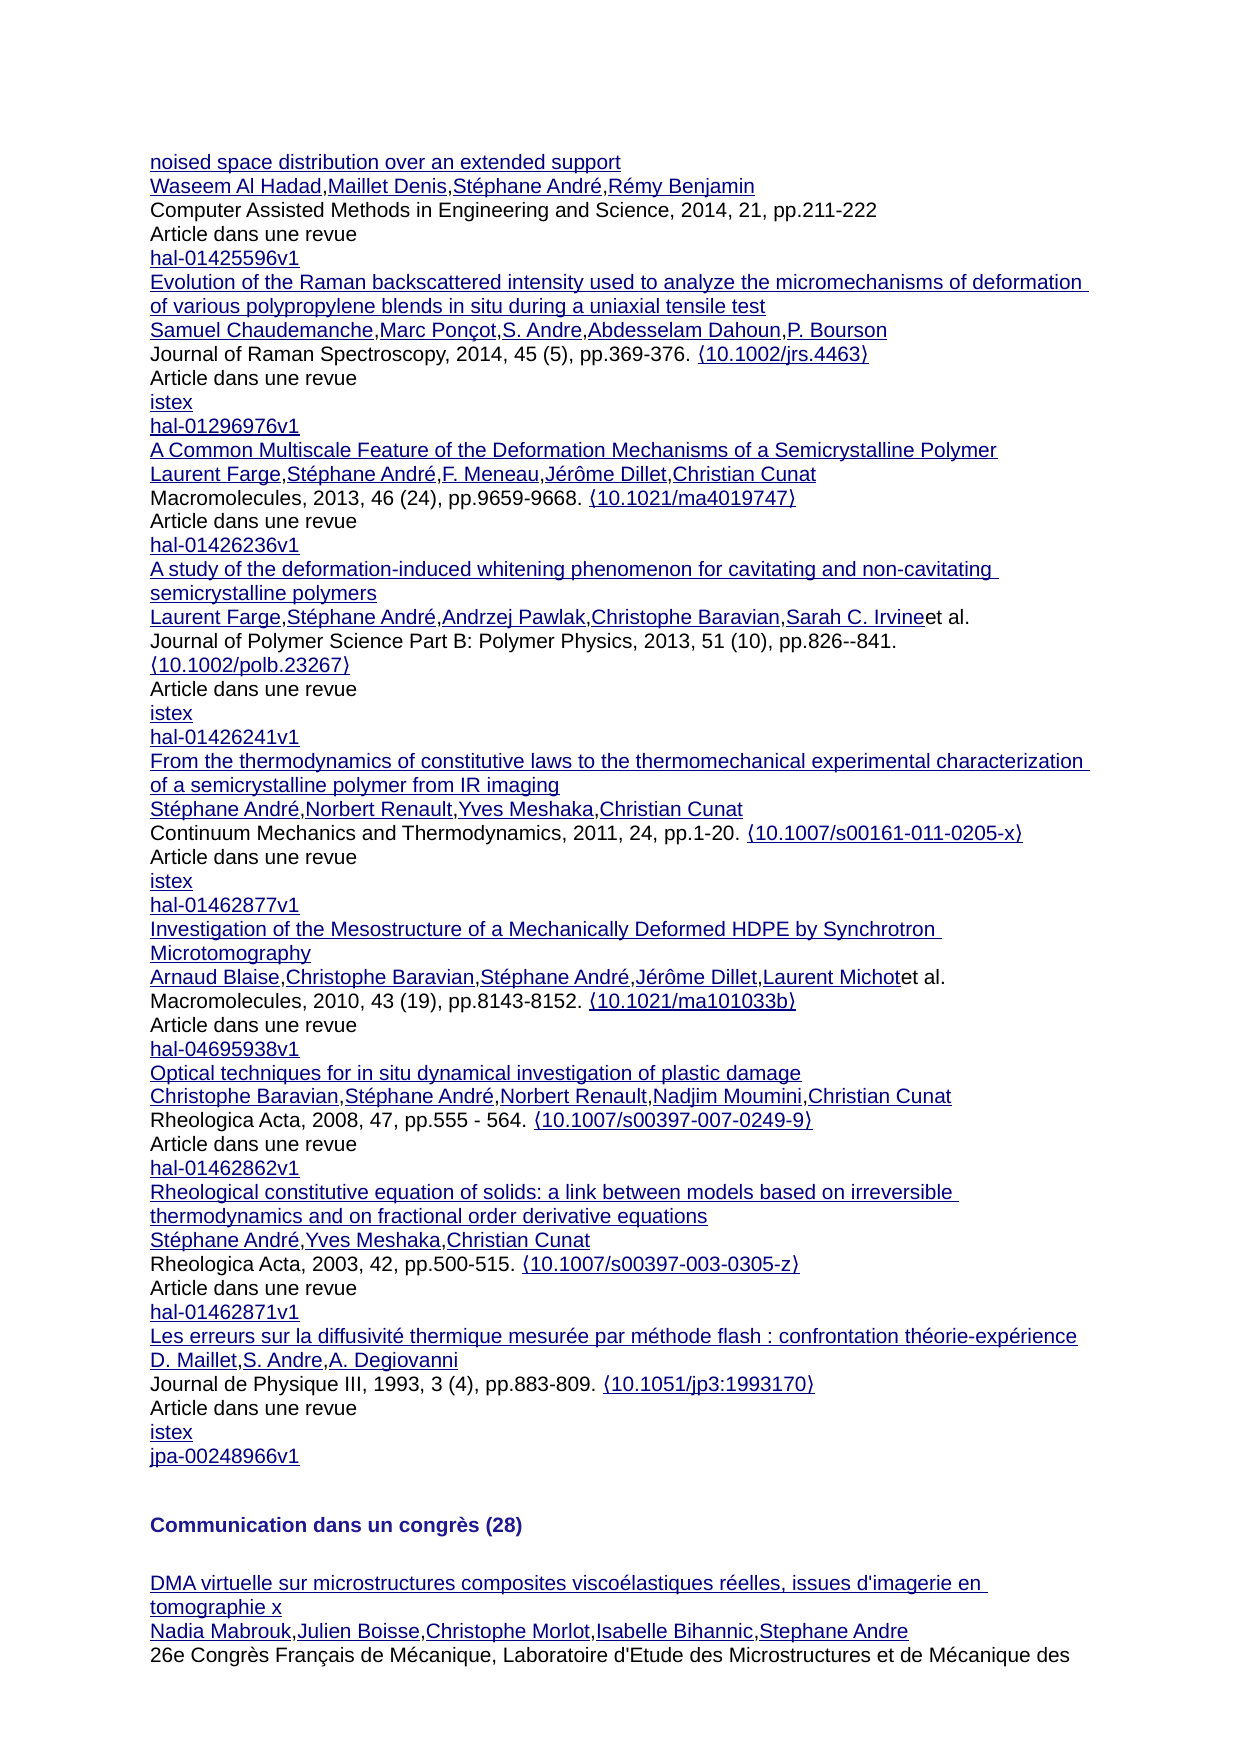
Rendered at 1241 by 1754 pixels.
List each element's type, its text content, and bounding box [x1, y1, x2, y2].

table_cell Optical techniques for in situ dynamical investigation of plastic damage Christophe Baravian,Stéphane André,Norbert Renault,Nadjim Moumini,Christian Cunat Rheologica Acta, 2008, 47, pp.555 - 564. ⟨10.1007/s00397-007-0249-9⟩ Article dans une revue hal-01462862v1 [150, 1060, 1090, 1180]
table_cell A study of the deformation-induced whitening phenomenon for cavitating and non-cavitating semicrystalline polymers Laurent Farge,Stéphane André,Andrzej Pawlak,Christophe Baravian,Sarah C. Irvineet al. Journal of Polymer Science Part B: Polymer Physics, 2013, 51 (10), pp.826--841. ⟨10.1002/polb.23267⟩ Article dans une revue istex hal-01426241v1 [150, 557, 1090, 749]
table_cell Les erreurs sur la diffusivité thermique mesurée par méthode flash : confrontation théorie-expérience D. Maillet,S. Andre,A. Degiovanni Journal de Physique III, 1993, 3 (4), pp.883-809. ⟨10.1051/jp3:1993170⟩ Article dans une revue istex jpa-00248966v1 [150, 1324, 1090, 1468]
table_cell From the thermodynamics of constitutive laws to the thermomechanical experimental characterization [150, 749, 1090, 770]
table_cell of a semicrystalline polymer from IR imaging Stéphane André,Norbert Renault,Yves Meshaka,Christian Cunat Continuum Mechanics and Thermodynamics, 2011, 24, pp.1-20. ⟨10.1007/s00161-011-0205-x⟩ Article dans une revue istex hal-01462877v1 [150, 771, 1090, 917]
table_cell A Common Multiscale Feature of the Deformation Mechanisms of a Semicrystalline Polymer Laurent Farge,Stéphane André,F. Meneau,Jérôme Dillet,Christian Cunat Macromolecules, 2013, 46 (24), pp.9659-9668. ⟨10.1021/ma4019747⟩ Article dans une revue hal-01426236v1 [150, 438, 1090, 557]
table_header DMA virtuelle sur microstructures composites viscoélastiques réelles, issues d'imagerie en tomographie x Nadia Mabrouk,Julien Boisse,Christophe Morlot,Isabelle Bihannic,Stephane Andre 26e Congrès Français de Mécanique, Laboratoire d'Etude des Microstructures et de Mécanique des [150, 1571, 1090, 1667]
subtitle Communication dans un congrès (28) [150, 1512, 1090, 1536]
table_cell Evolution of the Raman backscattered intensity used to analyze the micromechanisms of deformation of various polypropylene blends in situ during a uniaxial tensile test Samuel Chaudemanche,Marc Ponçot,S. Andre,Abdesselam Dahoun,P. Bourson Journal of Raman Spectroscopy, 2014, 45 (5), pp.369-376. ⟨10.1002/jrs.4463⟩ Article dans une revue istex hal-01296976v1 [150, 270, 1090, 437]
table_cell Investigation of the Mesostructure of a Mechanically Deformed HDPE by Synchrotron Microtomography Arnaud Blaise,Christophe Baravian,Stéphane André,Jérôme Dillet,Laurent Michotet al. Macromolecules, 2010, 43 (19), pp.8143-8152. ⟨10.1021/ma101033b⟩ Article dans une revue hal-04695938v1 [150, 917, 1090, 1060]
table_cell Rheological constitutive equation of solids: a link between models based on irreversible thermodynamics and on fractional order derivative equations Stéphane André,Yves Meshaka,Christian Cunat Rheologica Acta, 2003, 42, pp.500-515. ⟨10.1007/s00397-003-0305-z⟩ Article dans une revue hal-01462871v1 [150, 1180, 1090, 1324]
table_cell noised space distribution over an extended support Waseem Al Hadad,Maillet Denis,Stéphane André,Rémy Benjamin Computer Assisted Methods in Engineering and Science, 2014, 21, pp.211-222 Article dans une revue hal-01425596v1 [150, 150, 1090, 270]
